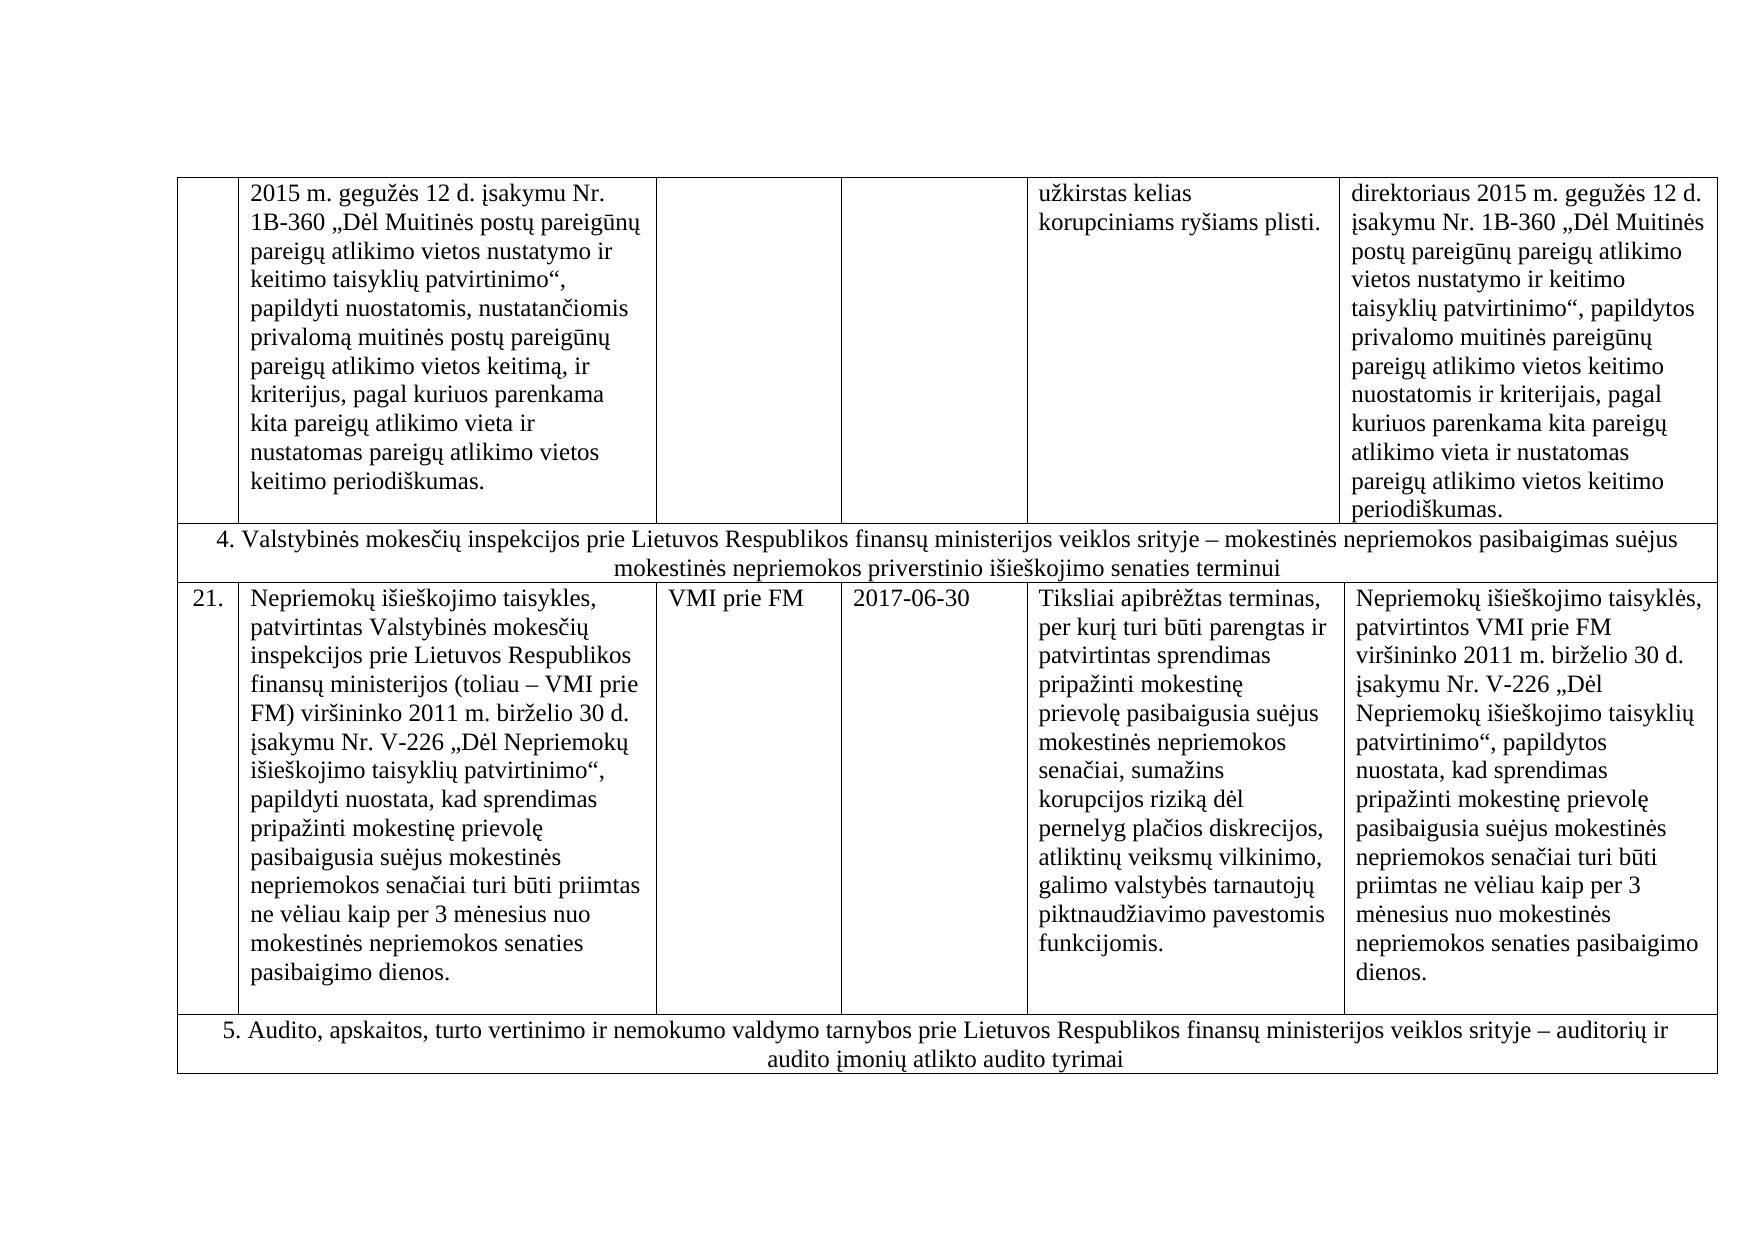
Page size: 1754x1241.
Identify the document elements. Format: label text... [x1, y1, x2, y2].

table_cell 4. Valstybinės mokesčių inspekcijos prie Lietuvos Respublikos finansų ministerijos veiklos srityje – mokestinės nepriemokos pasibaigimas suėjus mokestinės nepriemokos priverstinio išieškojimo senaties terminui [178, 524, 1717, 582]
table_cell 5. Audito, apskaitos, turto vertinimo ir nemokumo valdymo tarnybos prie Lietuvos Respublikos finansų ministerijos veiklos srityje – auditorių ir audito įmonių atlikto audito tyrimai [178, 1015, 1717, 1073]
table_cell užkirstas kelias korupciniams ryšiams plisti. [1028, 178, 1339, 523]
table_cell 21. [178, 583, 238, 1014]
table_cell [842, 178, 1027, 523]
table_cell [178, 178, 238, 523]
table_cell VMI prie FM [657, 583, 841, 1014]
table_cell Nepriemokų išieškojimo taisyklės, patvirtintos VMI prie FM viršininko 2011 m. birželio 30 d. įsakymu Nr. V-226 „Dėl Nepriemokų išieškojimo taisyklių patvirtinimo“, papildytos nuostata, kad sprendimas pripažinti mokestinę prievolę pasibaigusia suėjus mokestinės nepriemokos senačiai turi būti priimtas ne vėliau kaip per 3 mėnesius nuo mokestinės nepriemokos senaties pasibaigimo dienos. [1345, 583, 1717, 1014]
table_cell Tiksliai apibrėžtas terminas, per kurį turi būti parengtas ir patvirtintas sprendimas pripažinti mokestinę prievolę pasibaigusia suėjus mokestinės nepriemokos senačiai, sumažins korupcijos riziką dėl pernelyg plačios diskrecijos, atliktinų veiksmų vilkinimo, galimo valstybės tarnautojų piktnaudžiavimo pavestomis funkcijomis. [1028, 583, 1344, 1014]
table_cell 2015 m. gegužės 12 d. įsakymu Nr. 1B-360 „Dėl Muitinės postų pareigūnų pareigų atlikimo vietos nustatymo ir keitimo taisyklių patvirtinimo“, papildyti nuostatomis, nustatančiomis privalomą muitinės postų pareigūnų pareigų atlikimo vietos keitimą, ir kriterijus, pagal kuriuos parenkama kita pareigų atlikimo vieta ir nustatomas pareigų atlikimo vietos keitimo periodiškumas. [239, 178, 656, 523]
table_cell direktoriaus 2015 m. gegužės 12 d. įsakymu Nr. 1B-360 „Dėl Muitinės postų pareigūnų pareigų atlikimo vietos nustatymo ir keitimo taisyklių patvirtinimo“, papildytos privalomo muitinės pareigūnų pareigų atlikimo vietos keitimo nuostatomis ir kriterijais, pagal kuriuos parenkama kita pareigų atlikimo vieta ir nustatomas pareigų atlikimo vietos keitimo periodiškumas. [1340, 178, 1717, 523]
table_cell Nepriemokų išieškojimo taisykles, patvirtintas Valstybinės mokesčių inspekcijos prie Lietuvos Respublikos finansų ministerijos (toliau – VMI prie FM) viršininko 2011 m. birželio 30 d. įsakymu Nr. V-226 „Dėl Nepriemokų išieškojimo taisyklių patvirtinimo“, papildyti nuostata, kad sprendimas pripažinti mokestinę prievolę pasibaigusia suėjus mokestinės nepriemokos senačiai turi būti priimtas ne vėliau kaip per 3 mėnesius nuo mokestinės nepriemokos senaties pasibaigimo dienos. [239, 583, 656, 1014]
table_cell 2017-06-30 [842, 583, 1027, 1014]
table_cell [657, 178, 841, 523]
